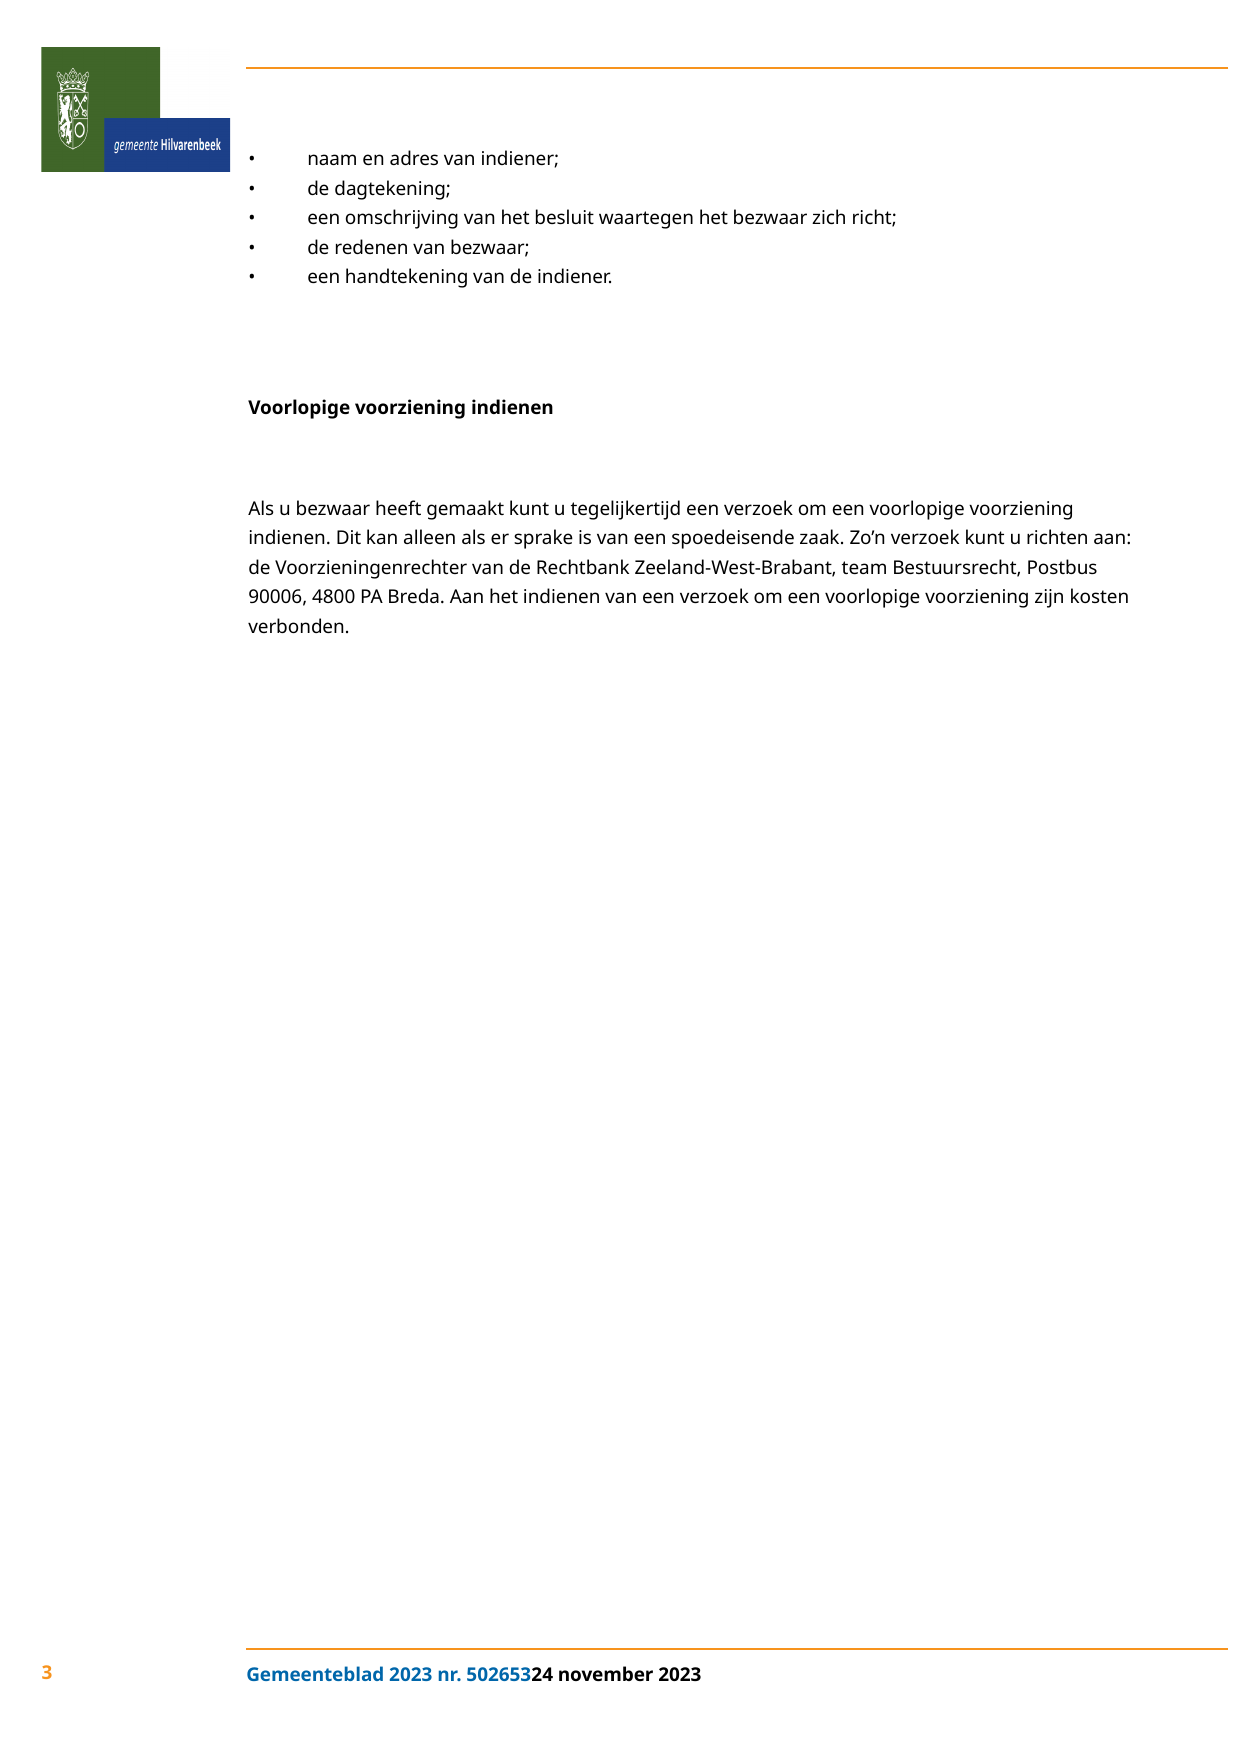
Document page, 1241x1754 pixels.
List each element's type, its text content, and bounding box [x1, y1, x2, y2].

list de redenen van bezwaar; [248, 234, 1152, 260]
picture [41, 47, 231, 172]
list naam en adres van indiener; [248, 145, 1152, 171]
text Voorlopige voorziening indienen [248, 394, 1152, 420]
list een handtekening van de indiener. [248, 263, 1152, 289]
text Als u bezwaar heeft gemaakt kunt u tegelijkertijd een verzoek om een voorlopige voorziening indienen. Dit kan alleen als er sprake is van een spoedeisende zaak. Zo’n verzoek kunt u richten aan: de Voorzieningenrechter van de Rechtbank Zeeland-West-Brabant, team Bestuursrecht, Postbus 90006, 4800 PA Breda. Aan het indienen van een verzoek om een voorlopige voorziening zijn kosten verbonden. [248, 495, 1152, 639]
list een omschrijving van het besluit waartegen het bezwaar zich richt; [248, 204, 1152, 230]
list de dagtekening; [248, 175, 1152, 201]
